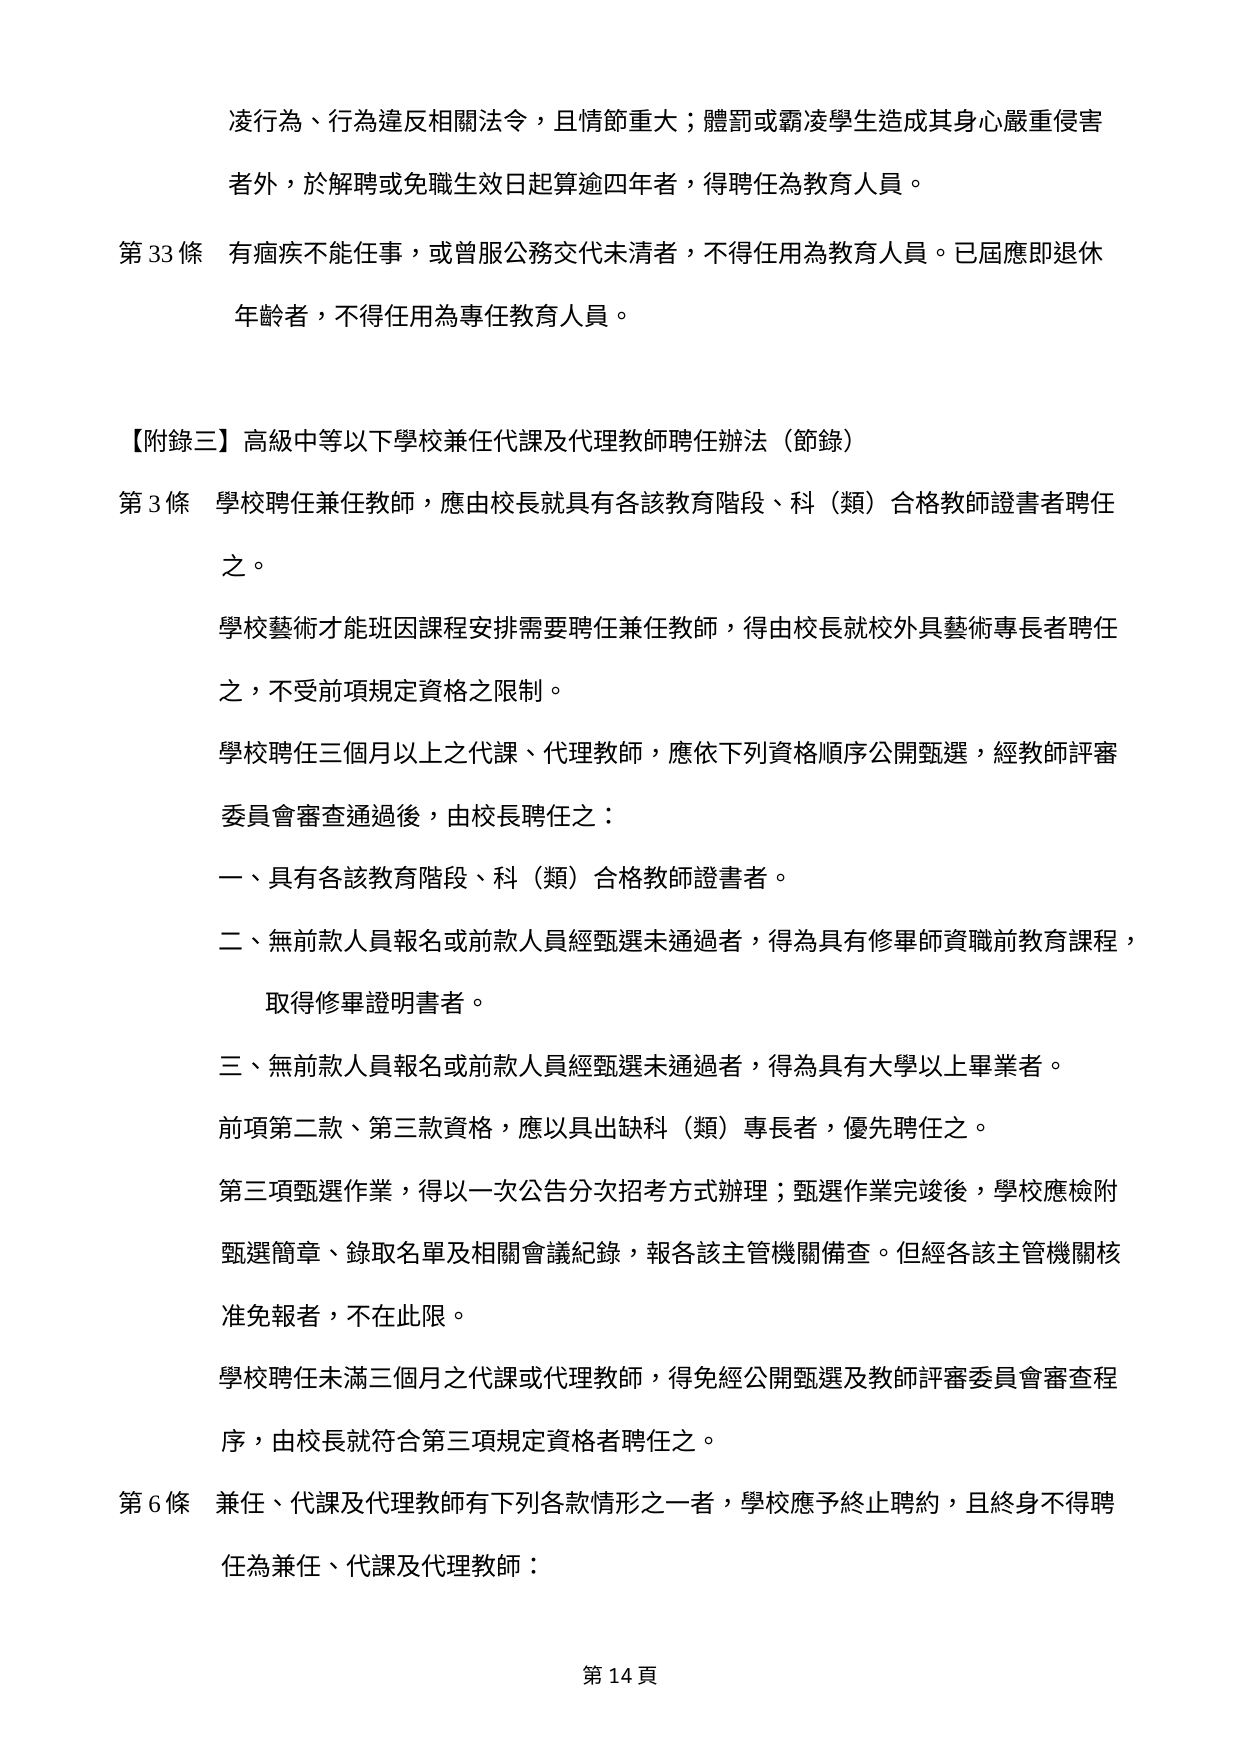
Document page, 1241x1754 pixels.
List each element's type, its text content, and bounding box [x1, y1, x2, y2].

text 第三項甄選作業，得以一次公告分次招考方式辦理；甄選作業完竣後，學校應檢附甄選簡章、錄取名單及相關會議紀錄，報各該主管機關備查。但經各該主管機關核准免報者，不在此限。 [218, 1147, 1122, 1335]
text 二、無前款人員報名或前款人員經甄選未通過者，得為具有修畢師資職前教育課程，取得修畢證明書者。 [218, 897, 1122, 1022]
text 三、無前款人員報名或前款人員經甄選未通過者，得為具有大學以上畢業者。 [218, 1022, 1122, 1085]
text 前項第二款、第三款資格，應以具出缺科（類）專長者，優先聘任之。 [218, 1085, 1122, 1147]
text 第3條 學校聘任兼任教師，應由校長就具有各該教育階段、科（類）合格教師證書者聘任之。 [118, 460, 1122, 585]
text 學校藝術才能班因課程安排需要聘任兼任教師，得由校長就校外具藝術專長者聘任之，不受前項規定資格之限制。 [218, 585, 1122, 710]
text 學校聘任未滿三個月之代課或代理教師，得免經公開甄選及教師評審委員會審查程序，由校長就符合第三項規定資格者聘任之。 [218, 1335, 1122, 1460]
text 第33條 有痼疾不能任事，或曾服公務交代未清者，不得任用為教育人員。已屆應即退休年齡者，不得任用為專任教育人員。 [118, 210, 1122, 335]
text 學校聘任三個月以上之代課、代理教師，應依下列資格順序公開甄選，經教師評審委員會審查通過後，由校長聘任之： [218, 710, 1122, 835]
text 一、具有各該教育階段、科（類）合格教師證書者。 [218, 835, 1122, 897]
text 第6條 兼任、代課及代理教師有下列各款情形之一者，學校應予終止聘約，且終身不得聘任為兼任、代課及代理教師： [118, 1460, 1122, 1585]
text 【附錄三】高級中等以下學校兼任代課及代理教師聘任辦法（節錄） [118, 397, 1122, 460]
text 凌行為、行為違反相關法令，且情節重大；體罰或霸凌學生造成其身心嚴重侵害者外，於解聘或免職生效日起算逾四年者，得聘任為教育人員。 [229, 78, 1122, 203]
